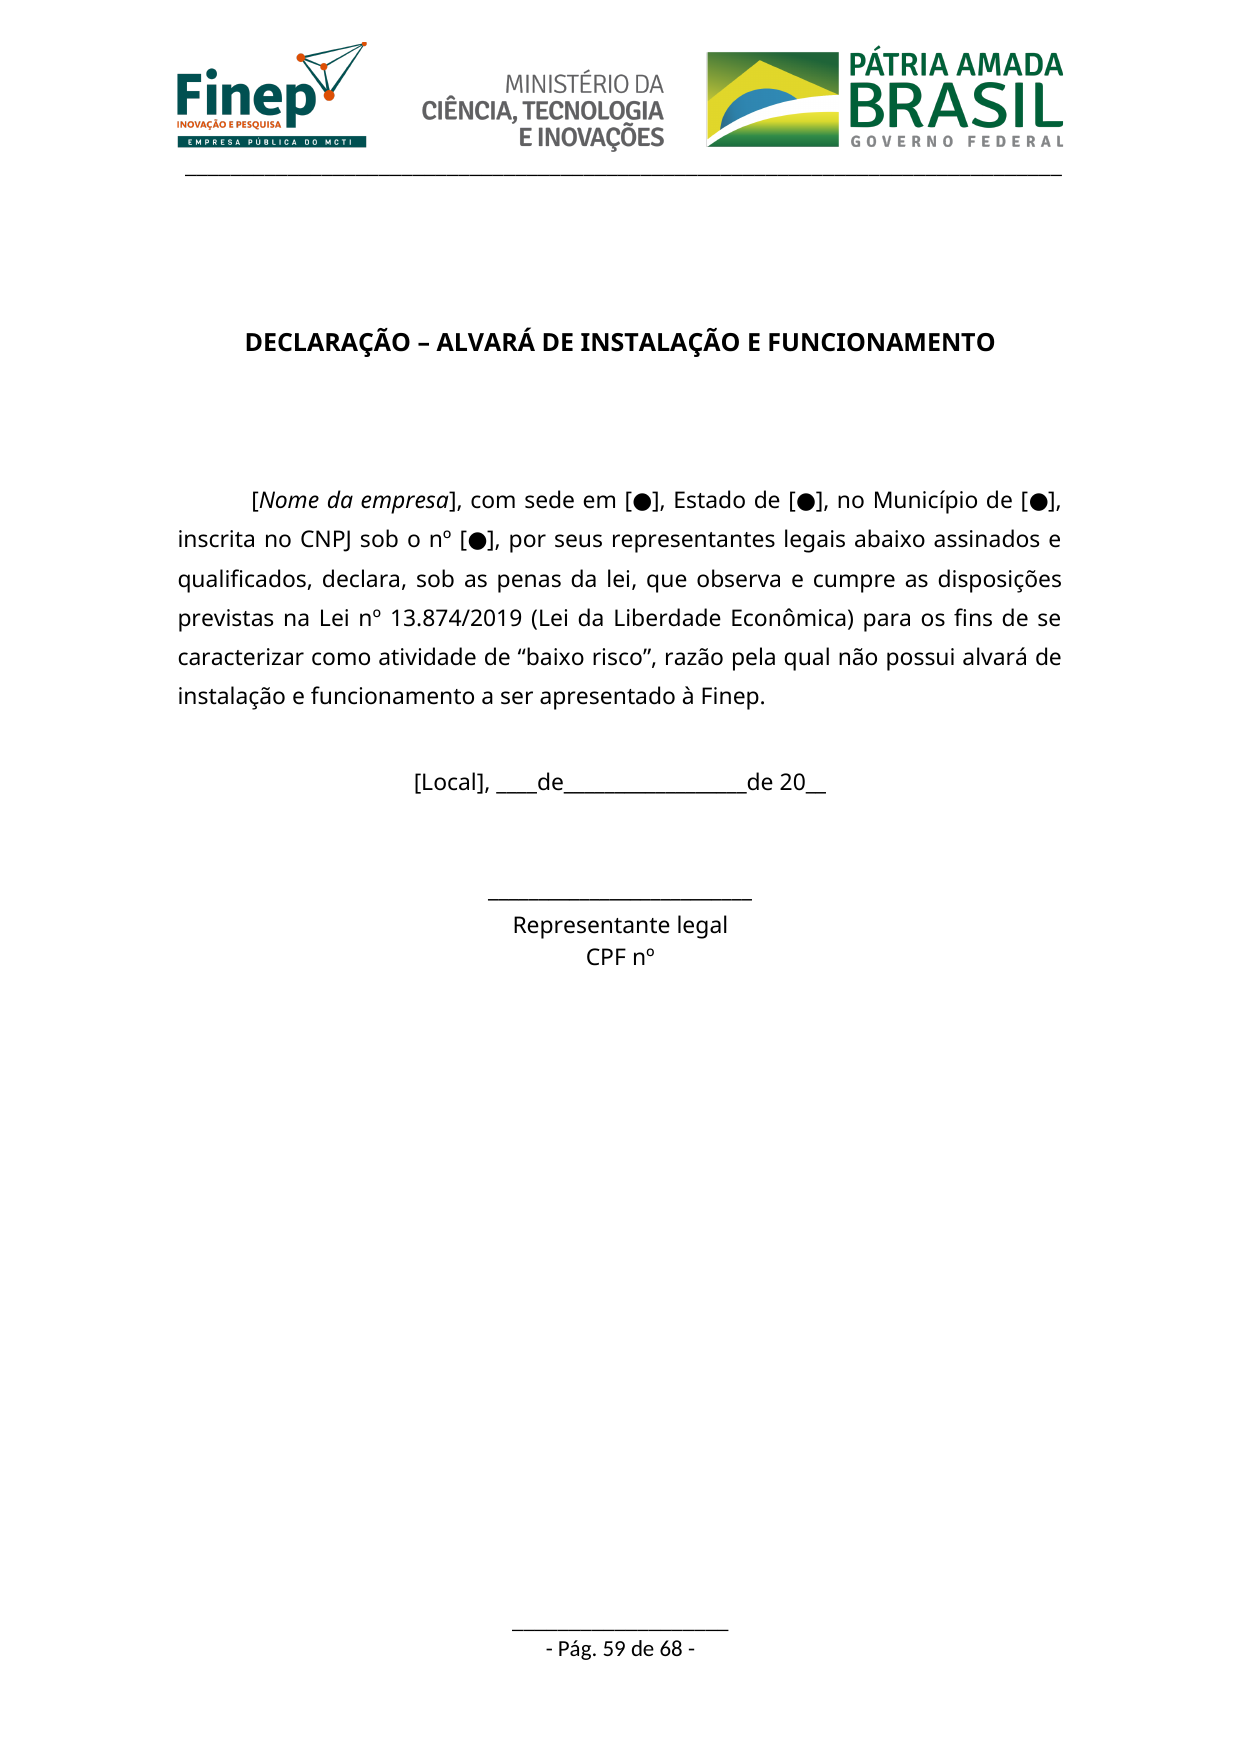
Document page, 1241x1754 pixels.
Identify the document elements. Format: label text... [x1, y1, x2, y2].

text Representante legal [177, 909, 1063, 941]
text [Nome da empresa], com sede em [●], Estado de [●], no Município de [●], inscrita no CNPJ sob o nº [●], por seus representantes legais abaixo assinados e qualificados, declara, sob as penas da lei, que observa e cumpre as disposições previstas na Lei nº 13.874/2019 (Lei da Liberdade Econômica) para os fins de se caracterizar como atividade de “baixo risco”, razão pela qual não possui alvará de instalação e funcionamento a ser apresentado à Finep. [177, 484, 1063, 711]
text __________________________ [177, 873, 1063, 905]
text DECLARAÇÃO – ALVARÁ DE INSTALAÇÃO E FUNCIONAMENTO [177, 325, 1063, 359]
text [Local], ____de__________________de 20__ [177, 766, 1063, 797]
text CPF nº [177, 941, 1063, 972]
